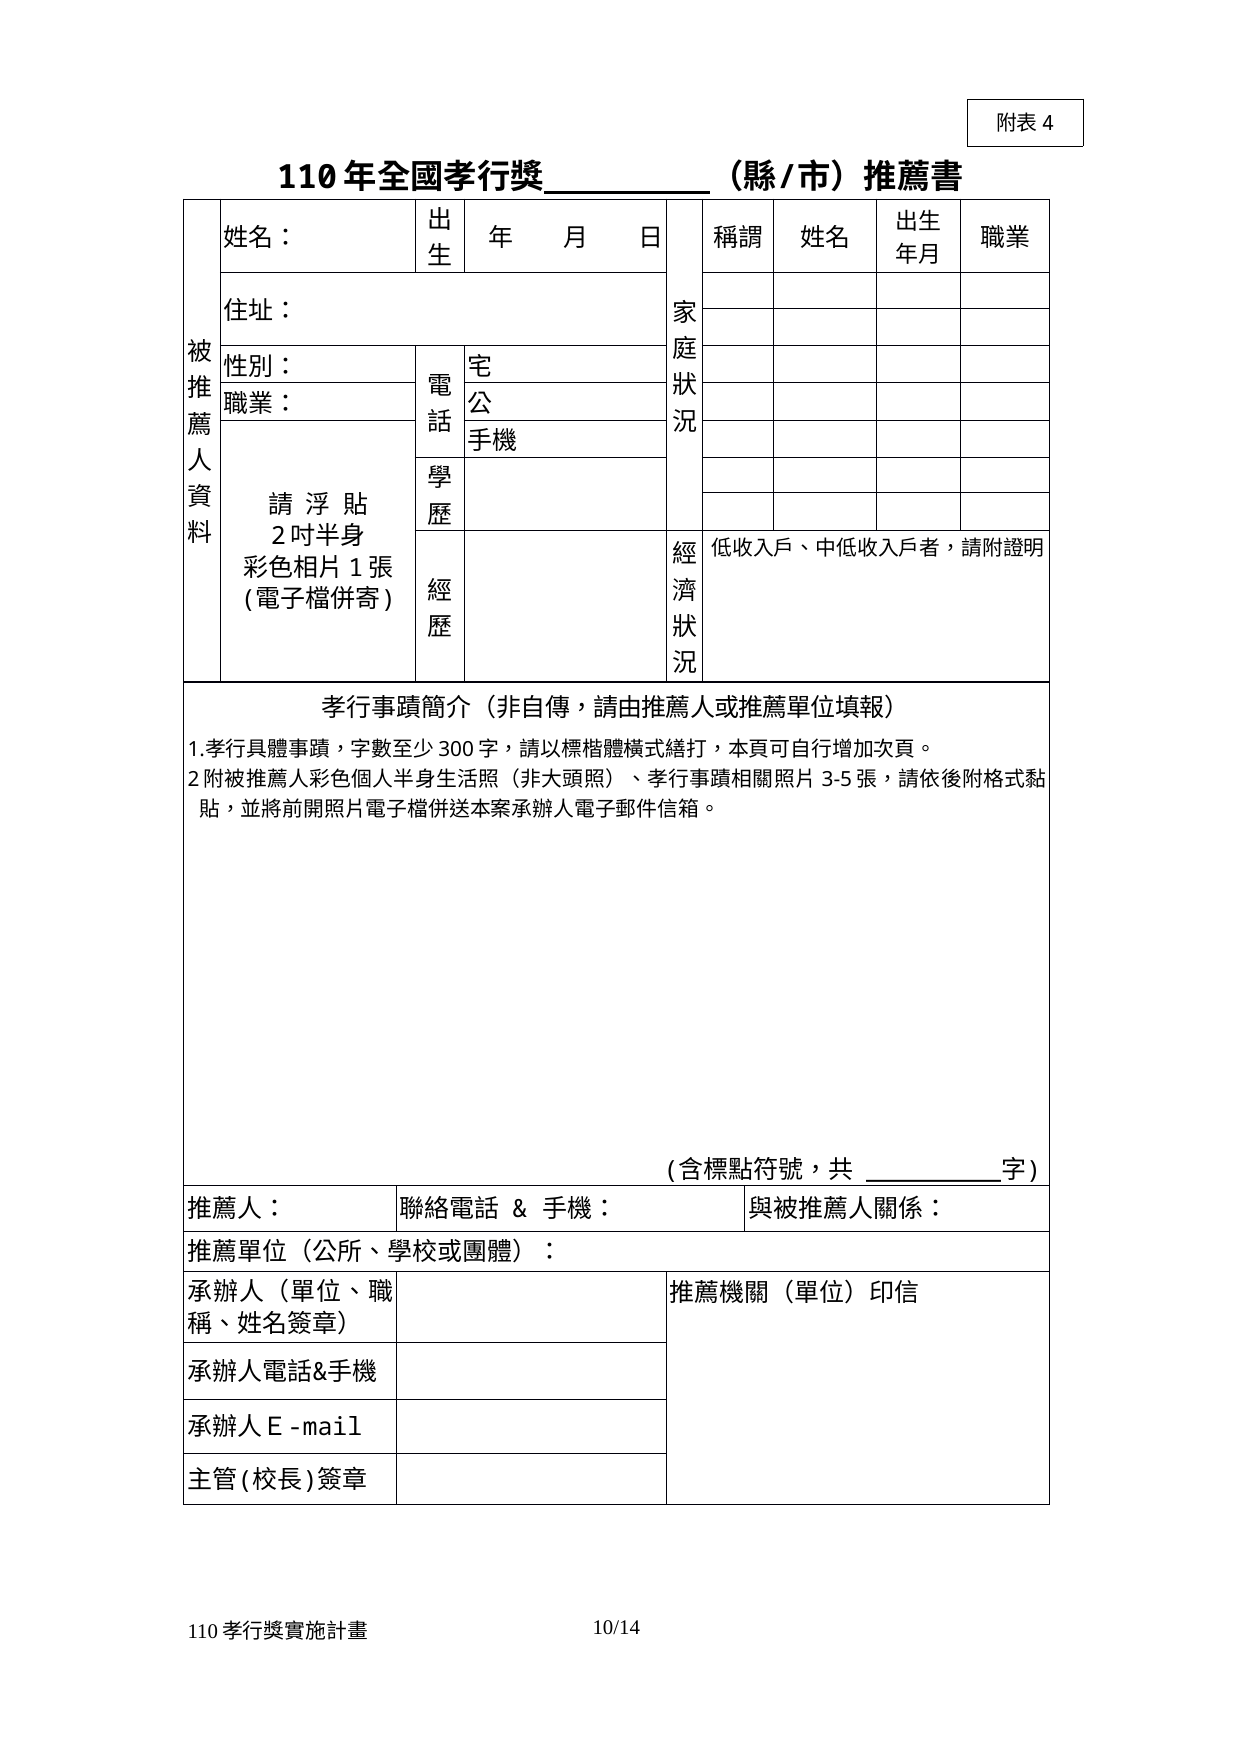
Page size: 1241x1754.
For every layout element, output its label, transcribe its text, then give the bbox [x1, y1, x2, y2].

table_cell [703, 493, 773, 530]
table_cell 聯絡電話 & 手機： [397, 1186, 744, 1231]
table_cell [397, 1272, 666, 1342]
table_cell [703, 421, 773, 457]
table_cell [774, 421, 876, 457]
table_cell [465, 531, 666, 681]
text [968, 100, 1083, 146]
table_cell 經濟狀況 [667, 531, 702, 681]
table_header 出生 [416, 200, 464, 272]
table_cell [961, 383, 1049, 419]
table_header 出生 年月 [877, 200, 960, 272]
table_cell 推薦單位（公所、學校或團體）： [184, 1232, 1049, 1271]
text 附表4 [982, 106, 1068, 136]
text 110年全國孝行獎 （縣/市）推薦書 [187, 150, 1053, 198]
table_cell 電話 [416, 346, 464, 457]
table_cell [397, 1343, 666, 1398]
table_header 年 月 日 [465, 200, 666, 272]
table_cell 性別： [221, 346, 415, 382]
table_cell [774, 458, 876, 492]
table_cell 學歷 [416, 458, 464, 530]
table_cell 請 浮 貼 2吋半身 彩色相片1張 (電子檔併寄) [221, 421, 415, 681]
table_cell 公 [465, 383, 666, 419]
table_cell [397, 1454, 666, 1504]
table_cell [703, 309, 773, 345]
table_cell [774, 309, 876, 345]
table_header 姓名 [774, 200, 876, 272]
table_cell 住址： [221, 273, 666, 345]
table_cell [961, 458, 1049, 492]
table_cell [877, 346, 960, 382]
table_cell [961, 273, 1049, 308]
table_cell 宅 [465, 346, 666, 382]
table_header 被推薦人資料 [184, 200, 220, 681]
table_cell [877, 493, 960, 530]
table_cell 與被推薦人關係： [745, 1186, 1049, 1231]
table_cell 推薦人： [184, 1186, 396, 1231]
table_cell [703, 273, 773, 308]
table_header 姓名： [221, 200, 415, 272]
table_cell [465, 458, 666, 530]
table_cell [961, 309, 1049, 345]
table_cell [774, 493, 876, 530]
table_cell 低收入戶、中低收入戶者，請附證明 [703, 531, 1049, 681]
table_cell [703, 346, 773, 382]
table_cell [877, 309, 960, 345]
table_cell [877, 421, 960, 457]
table_cell [703, 383, 773, 419]
table_cell 承辦人Ｅ-mail [184, 1400, 396, 1453]
table_cell [703, 458, 773, 492]
table_cell [774, 383, 876, 419]
table_cell [774, 273, 876, 308]
table_cell [397, 1400, 666, 1453]
table_cell 承辦人（單位、職稱、姓名簽章） [184, 1272, 396, 1342]
table_cell 職業： [221, 383, 415, 419]
table_cell 1.孝行具體事蹟，字數至少300字，請以標楷體橫式繕打，本頁可自行增加次頁。 2附被推薦人彩色個人半身生活照（非大頭照）、孝行事蹟相關照片3-5張，請依後附格式黏貼，並將前開照片電子檔併送本案承辦人電子郵件信箱。 (含標點符號，共 _________字) [184, 732, 1049, 1185]
table_cell 承辦人電話&手機 [184, 1343, 396, 1398]
table_cell 推薦機關（單位）印信 [667, 1272, 1049, 1504]
table_header 家 庭 狀 況 [667, 200, 702, 530]
table_cell 手機 [465, 421, 666, 457]
table_cell 孝行事蹟簡介（非自傳，請由推薦人或推薦單位填報） [184, 683, 1049, 732]
table_header 職業 [961, 200, 1049, 272]
table_cell [961, 346, 1049, 382]
table_cell 經歷 [416, 531, 464, 681]
table_cell [877, 458, 960, 492]
table_header 稱謂 [703, 200, 773, 272]
table_cell [877, 273, 960, 308]
table_cell [877, 383, 960, 419]
table_cell [774, 346, 876, 382]
table_cell [961, 493, 1049, 530]
table_cell 主管(校長)簽章 [184, 1454, 396, 1504]
table_cell [961, 421, 1049, 457]
